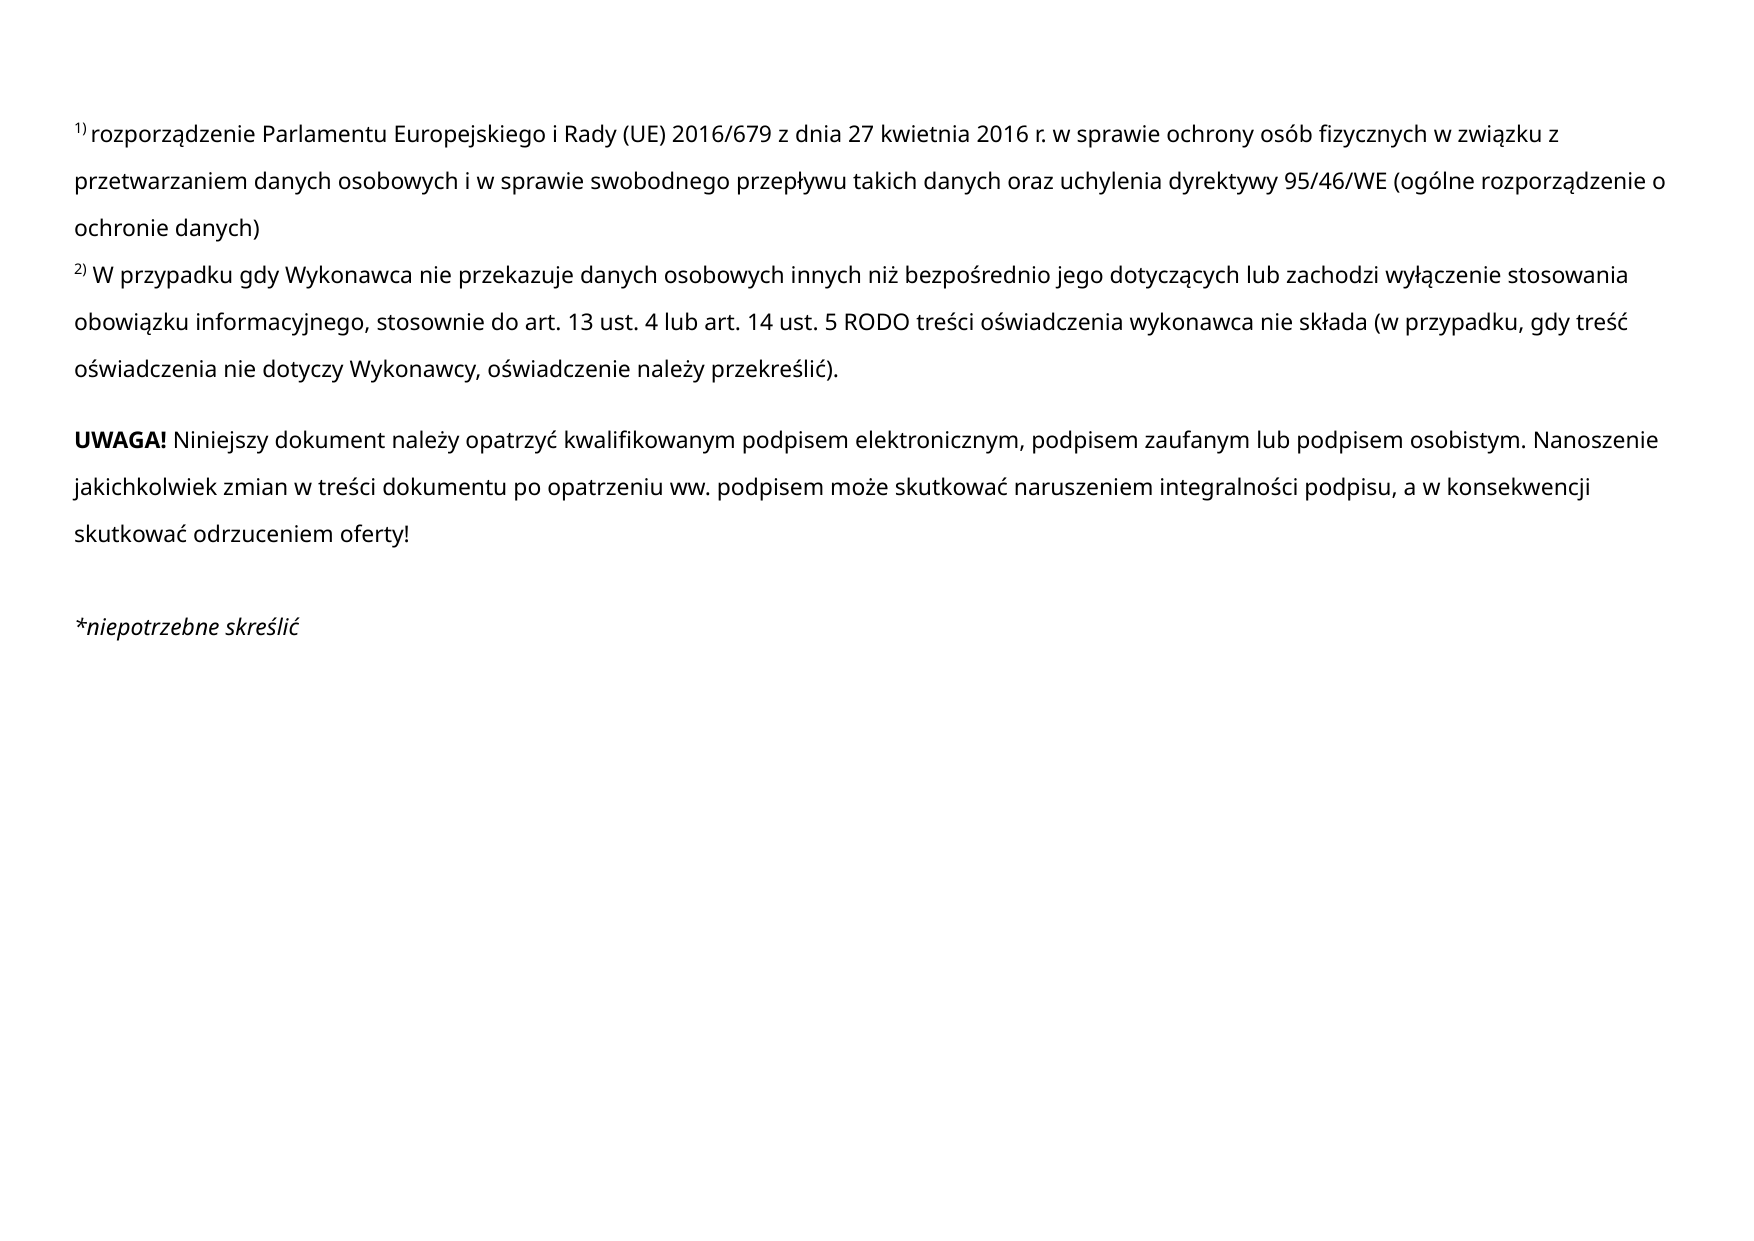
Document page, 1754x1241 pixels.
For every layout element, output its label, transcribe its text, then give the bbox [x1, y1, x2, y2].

text UWAGA! Niniejszy dokument należy opatrzyć kwalifikowanym podpisem elektronicznym, podpisem zaufanym lub podpisem osobistym. Nanoszenie jakichkolwiek zmian w treści dokumentu po opatrzeniu ww. podpisem może skutkować naruszeniem integralności podpisu, a w konsekwencji skutkować odrzuceniem oferty! [74, 424, 1695, 549]
text 2) W przypadku gdy Wykonawca nie przekazuje danych osobowych innych niż bezpośrednio jego dotyczących lub zachodzi wyłączenie stosowania obowiązku informacyjnego, stosownie do art. 13 ust. 4 lub art. 14 ust. 5 RODO treści oświadczenia wykonawca nie składa (w przypadku, gdy treść oświadczenia nie dotyczy Wykonawcy, oświadczenie należy przekreślić). [74, 259, 1695, 384]
text *niepotrzebne skreślić [74, 611, 1695, 642]
text 1) rozporządzenie Parlamentu Europejskiego i Rady (UE) 2016/679 z dnia 27 kwietnia 2016 r. w sprawie ochrony osób fizycznych w związku z przetwarzaniem danych osobowych i w sprawie swobodnego przepływu takich danych oraz uchylenia dyrektywy 95/46/WE (ogólne rozporządzenie o ochronie danych) [74, 118, 1695, 243]
